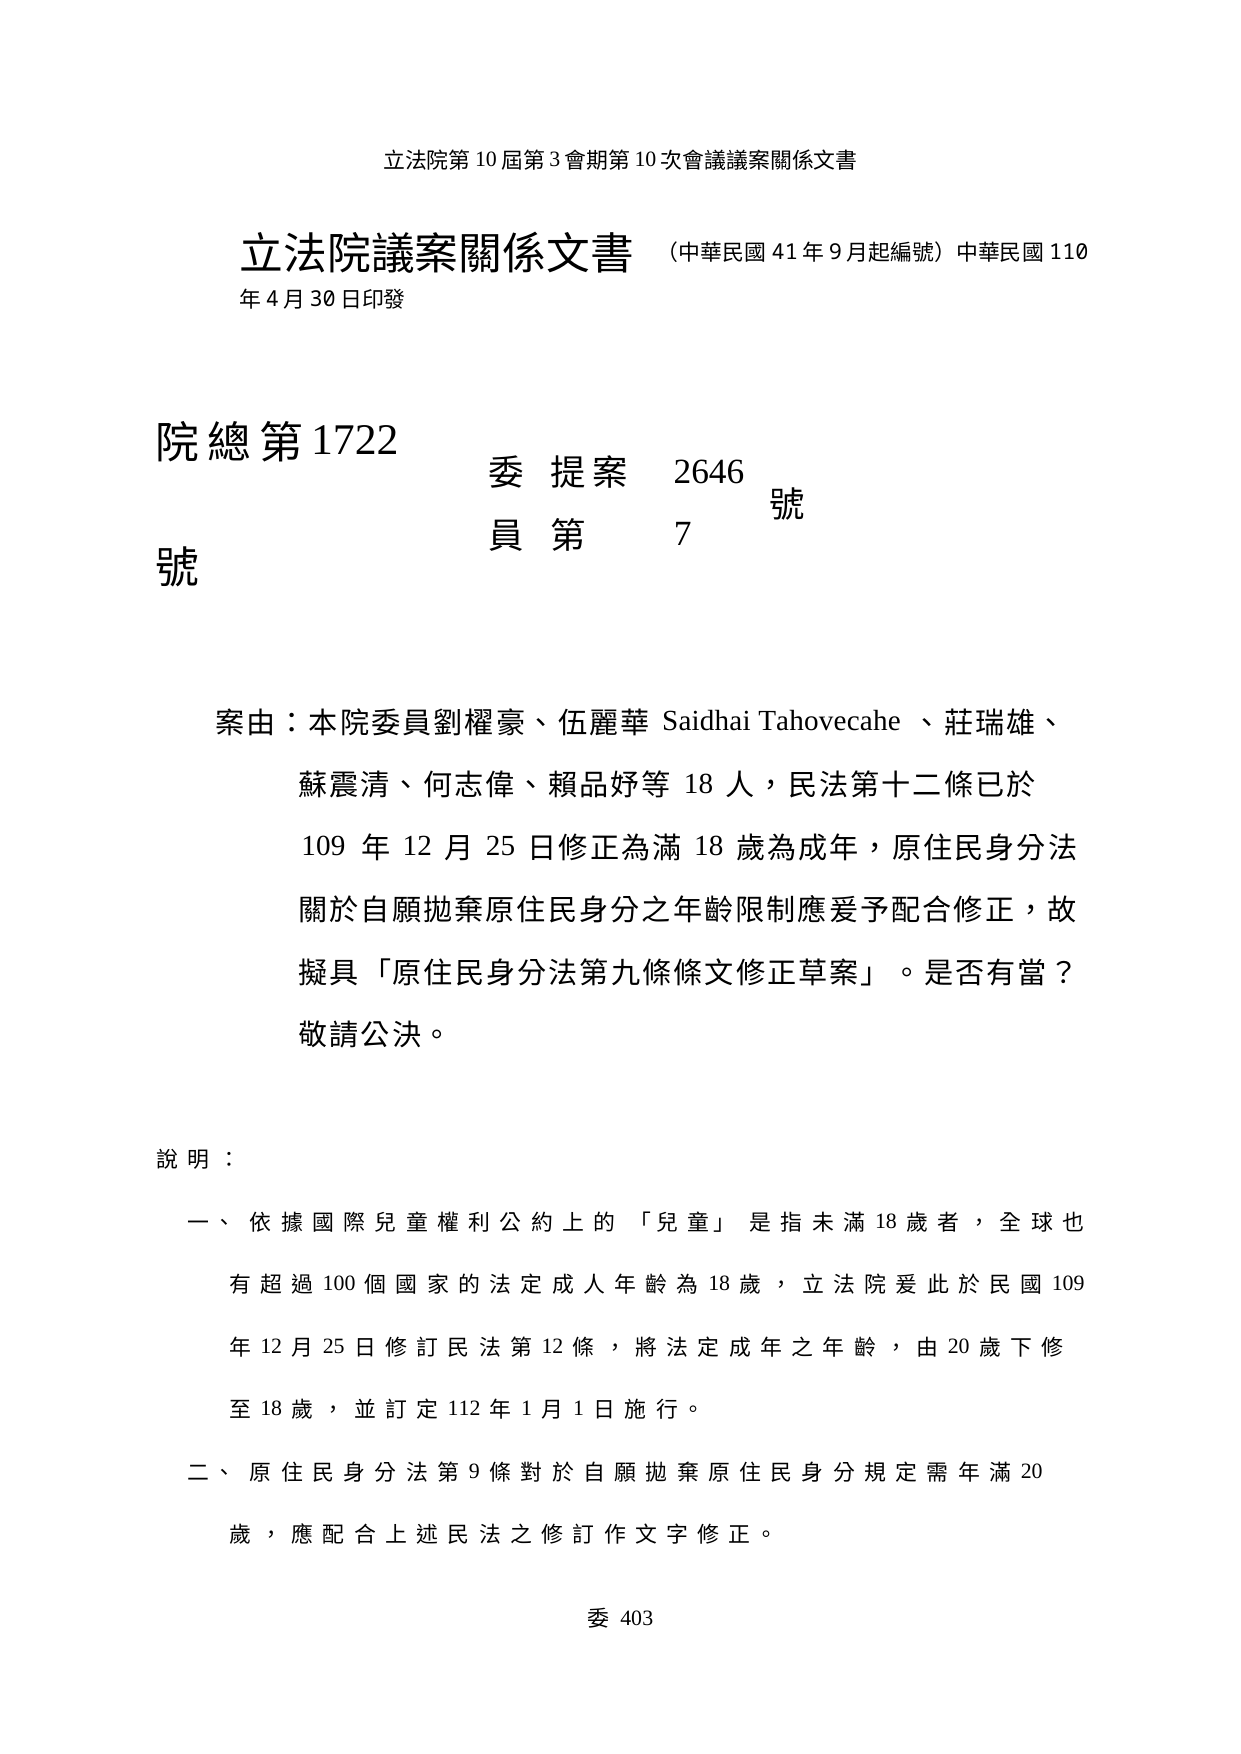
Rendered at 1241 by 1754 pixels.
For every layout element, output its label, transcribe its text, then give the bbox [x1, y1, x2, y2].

table_header [800, 377, 804, 627]
table_header 委員 [431, 377, 545, 627]
table_header [804, 377, 819, 627]
text 一、依據國際兒童權利公約上的「兒童」是指未滿18歲者，全球也有超過100個國家的法定成人年齡為18歲，立法院爰此於民國109年12月25日修訂民法第12條，將法定成年之年齡，由20歲下修至18歲，並訂定112年1月1日施行。 [173, 1189, 1089, 1439]
table_header 26467 [651, 377, 763, 627]
text 立法院議案關係文書 （中華民國41年9月起編號）中華民國110年4月30日印發 [239, 219, 1089, 314]
text 案由：本院委員劉櫂豪、伍麗華Saidhai Tahovecahe、莊瑞雄、蘇震清、何志偉、賴品妤等18人，民法第十二條已於109年12月25日修正為滿18歲為成年，原住民身分法關於自願拋棄原住民身分之年齡限制應爰予配合修正，故擬具「原住民身分法第九條條文修正草案」。是否有當？敬請公決。 [206, 689, 1089, 1064]
text 二、原住民身分法第9條對於自願拋棄原住民身分規定需年滿20歲，應配合上述民法之修訂作文字修正。 [173, 1439, 1089, 1564]
text 說明： [151, 1127, 1089, 1189]
table_header 提案第 [545, 377, 651, 627]
table_header 號 [763, 377, 799, 627]
table_header 院總第1722號 [151, 377, 431, 627]
